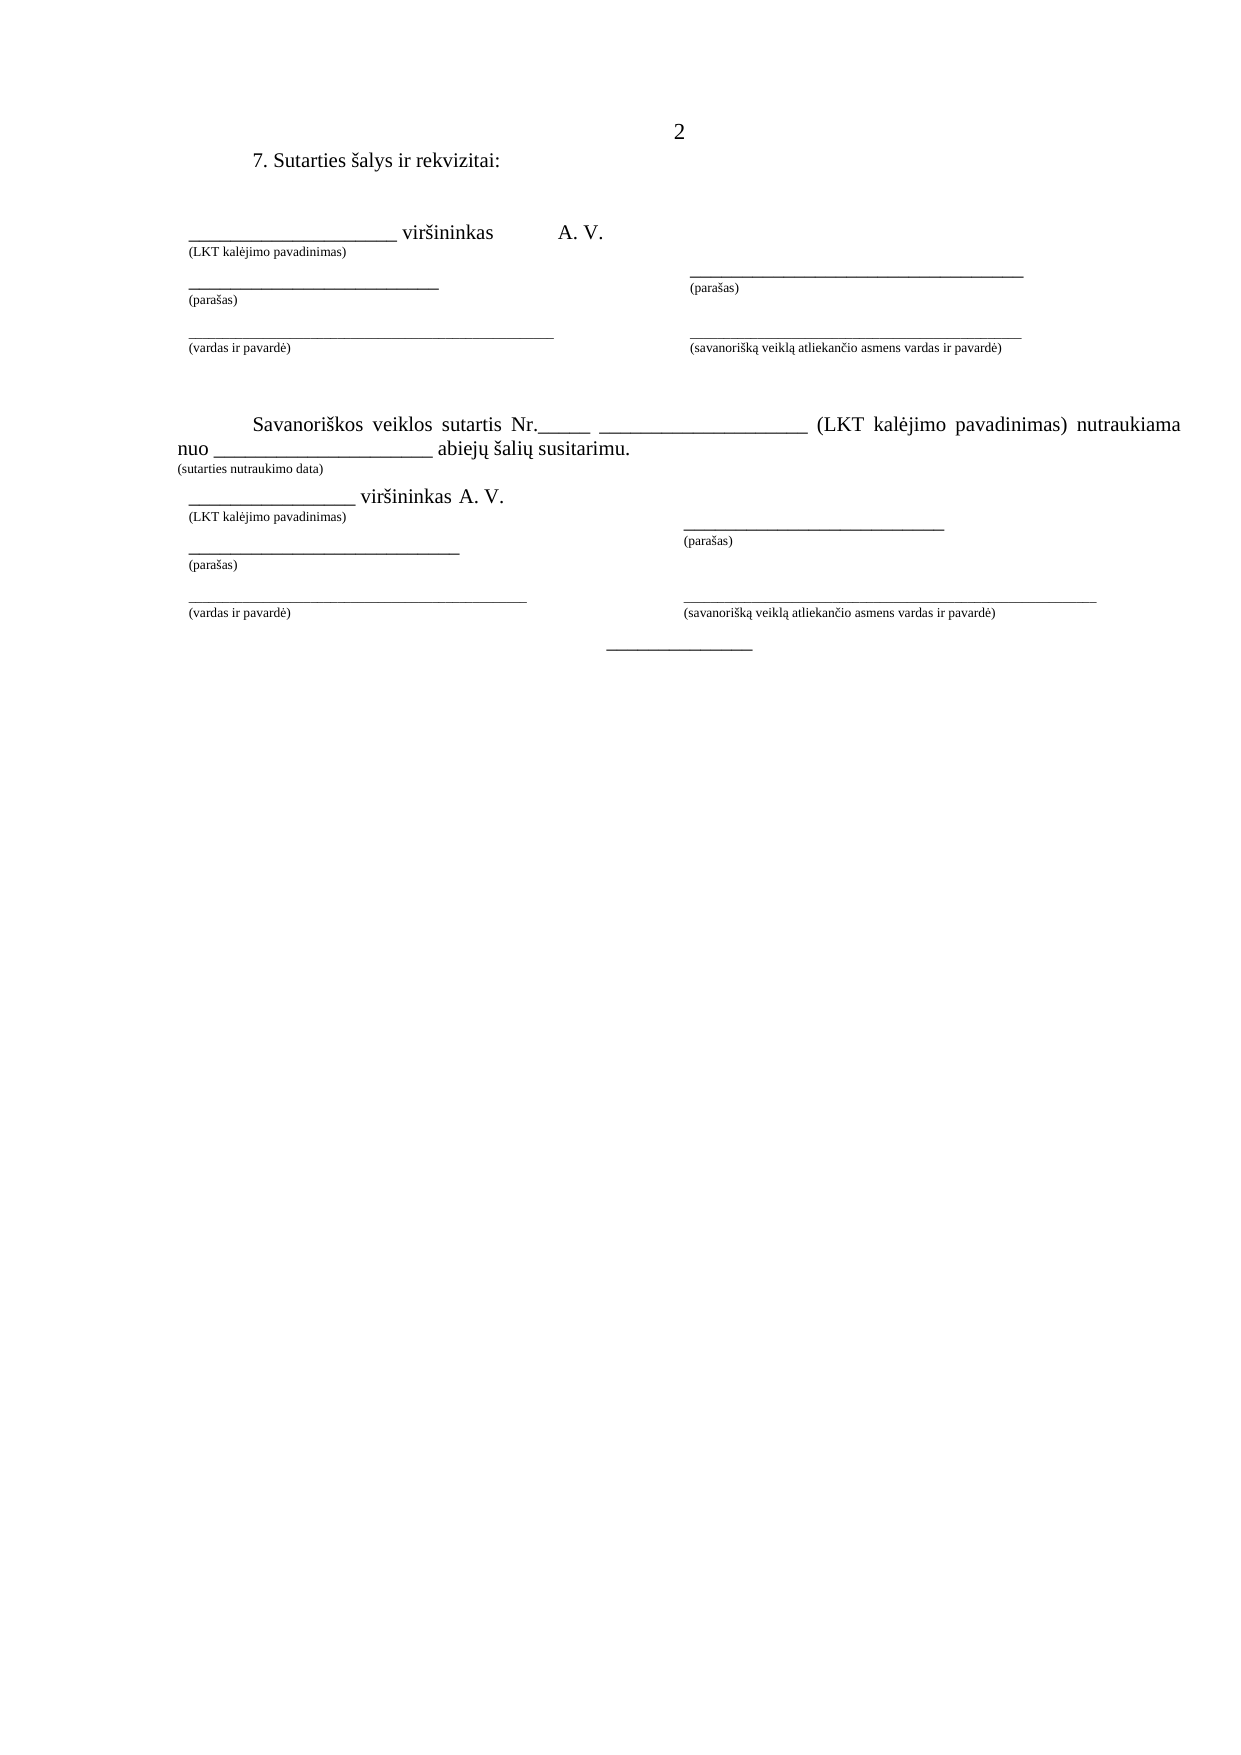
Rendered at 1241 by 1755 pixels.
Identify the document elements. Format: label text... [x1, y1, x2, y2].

text 7. Sutarties šalys ir rekvizitai: [177, 148, 1181, 172]
text Savanoriškos veiklos sutartis Nr._____ ____________________ (LKT kalėjimo pavadinimas) nutraukiama nuo _____________________ abiejų šalių susitarimu. [177, 412, 1181, 460]
table_header ________________________________ (parašas) [679, 220, 1180, 316]
table_cell __________________________________________________ (vardas ir pavardė) [177, 581, 672, 629]
table_header _________________________ (parašas) [673, 485, 1180, 581]
table_cell _____________________________________________________________ (savanorišką veiklą atliekančio asmens vardas ir pavardė) [673, 581, 1180, 629]
table_cell _________________________________________________ (savanorišką veiklą atliekančio asmens vardas ir pavardė) [679, 316, 1180, 364]
text (sutarties nutraukimo data) [177, 460, 1181, 484]
table_header ____________________ viršininkas A. V. (LKT kalėjimo pavadinimas) ________________________ (parašas) [177, 220, 679, 316]
table_cell [679, 364, 1180, 388]
table_cell ______________________________________________________ (vardas ir pavardė) [177, 316, 679, 364]
table_header ________________ viršininkas A. V. (LKT kalėjimo pavadinimas) __________________________ (parašas) [177, 485, 672, 581]
text ______________ [177, 629, 1181, 653]
table_cell [177, 364, 679, 388]
